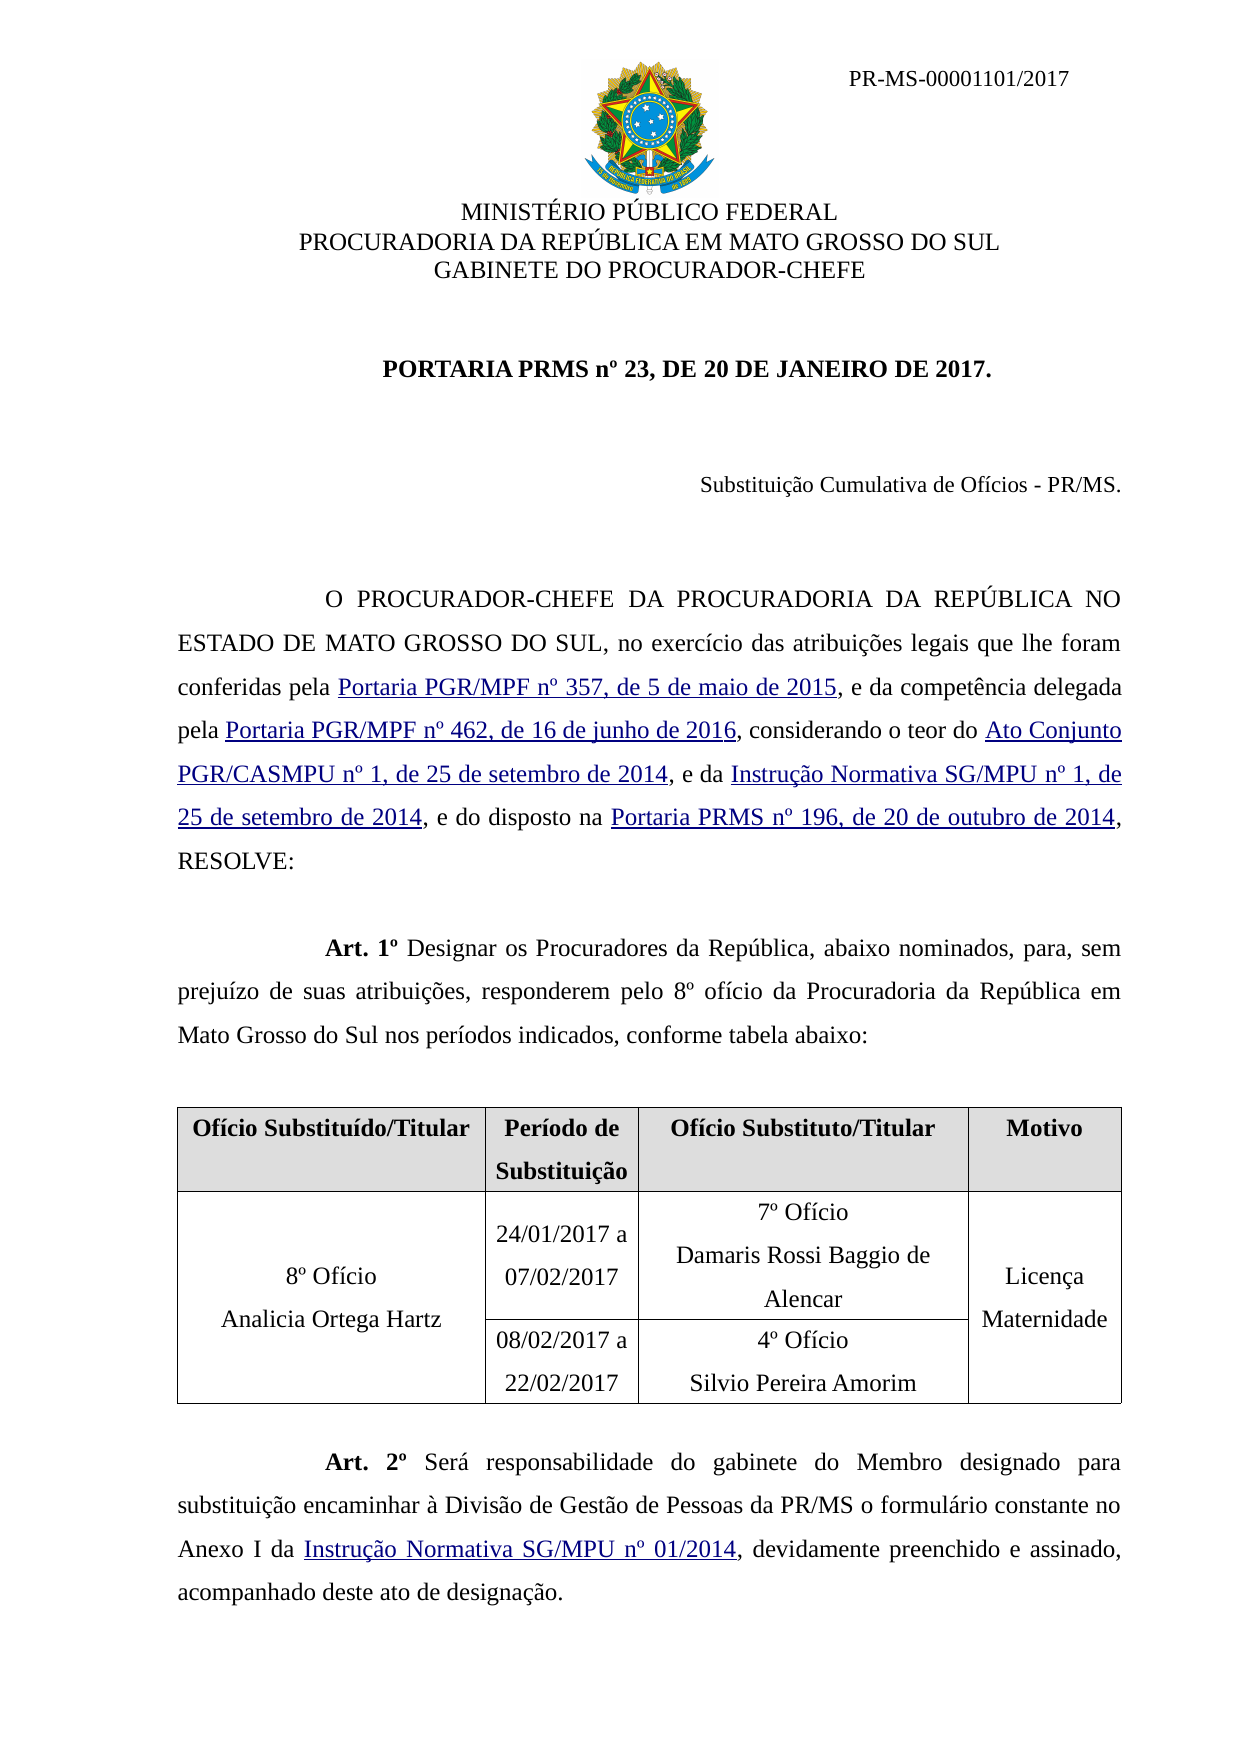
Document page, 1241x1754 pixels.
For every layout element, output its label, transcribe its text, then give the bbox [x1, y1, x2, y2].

text PR-MS-00001101/2017 [808, 64, 1115, 91]
table_cell Licença Maternidade [969, 1192, 1121, 1403]
table_cell 8º Ofício Analicia Ortega Hartz [178, 1192, 485, 1403]
table_cell 4º Ofício Silvio Pereira Amorim [639, 1320, 968, 1403]
list PORTARIA PRMS nº 23, DE 20 DE JANEIRO DE 2017. [215, 354, 1122, 383]
text MINISTÉRIO PÚBLICO FEDERAL [177, 59, 1122, 226]
table_header Motivo [969, 1108, 1121, 1191]
text Art. 1º Designar os Procuradores da República, abaixo nominados, para, sem prejuízo de suas atribuições, responderem pelo 8º ofício da Procuradoria da República em Mato Grosso do Sul nos períodos indicados, conforme tabela abaixo: [177, 933, 1122, 1049]
text GABINETE DO PROCURADOR-CHEFE [177, 255, 1122, 284]
text Art. 2º Será responsabilidade do gabinete do Membro designado para substituição encaminhar à Divisão de Gestão de Pessoas da PR/MS o formulário constante no Anexo I da Instrução Normativa SG/MPU nº 01/2014, devidamente preenchido e assinado, acompanhado deste ato de designação. [177, 1447, 1122, 1606]
table_cell 08/02/2017 a 22/02/2017 [486, 1320, 638, 1403]
table_cell 24/01/2017 a 07/02/2017 [486, 1192, 638, 1319]
table_header Ofício Substituto/Titular [639, 1108, 968, 1191]
text PROCURADORIA DA REPÚBLICA EM MATO GROSSO DO SUL [177, 226, 1122, 255]
table_header Ofício Substituído/Titular [178, 1108, 485, 1191]
text Substituição Cumulativa de Ofícios - PR/MS. [177, 471, 1122, 497]
table_cell 7º Ofício Damaris Rossi Baggio de Alencar [639, 1192, 968, 1319]
table_header Período de Substituição [486, 1108, 638, 1191]
text O PROCURADOR-CHEFE DA PROCURADORIA DA REPÚBLICA NO ESTADO DE MATO GROSSO DO SUL, no exercício das atribuições legais que lhe foram conferidas pela Portaria PGR/MPF nº 357, de 5 de maio de 2015, e da competência delegada pela Portaria PGR/MPF nº 462, de 16 de junho de 2016, considerando o teor do Ato Conjunto PGR/CASMPU nº 1, de 25 de setembro de 2014, e da Instrução Normativa SG/MPU nº 1, de 25 de setembro de 2014, e do disposto na Portaria PRMS nº 196, de 20 de outubro de 2014, RESOLVE: [177, 584, 1122, 875]
